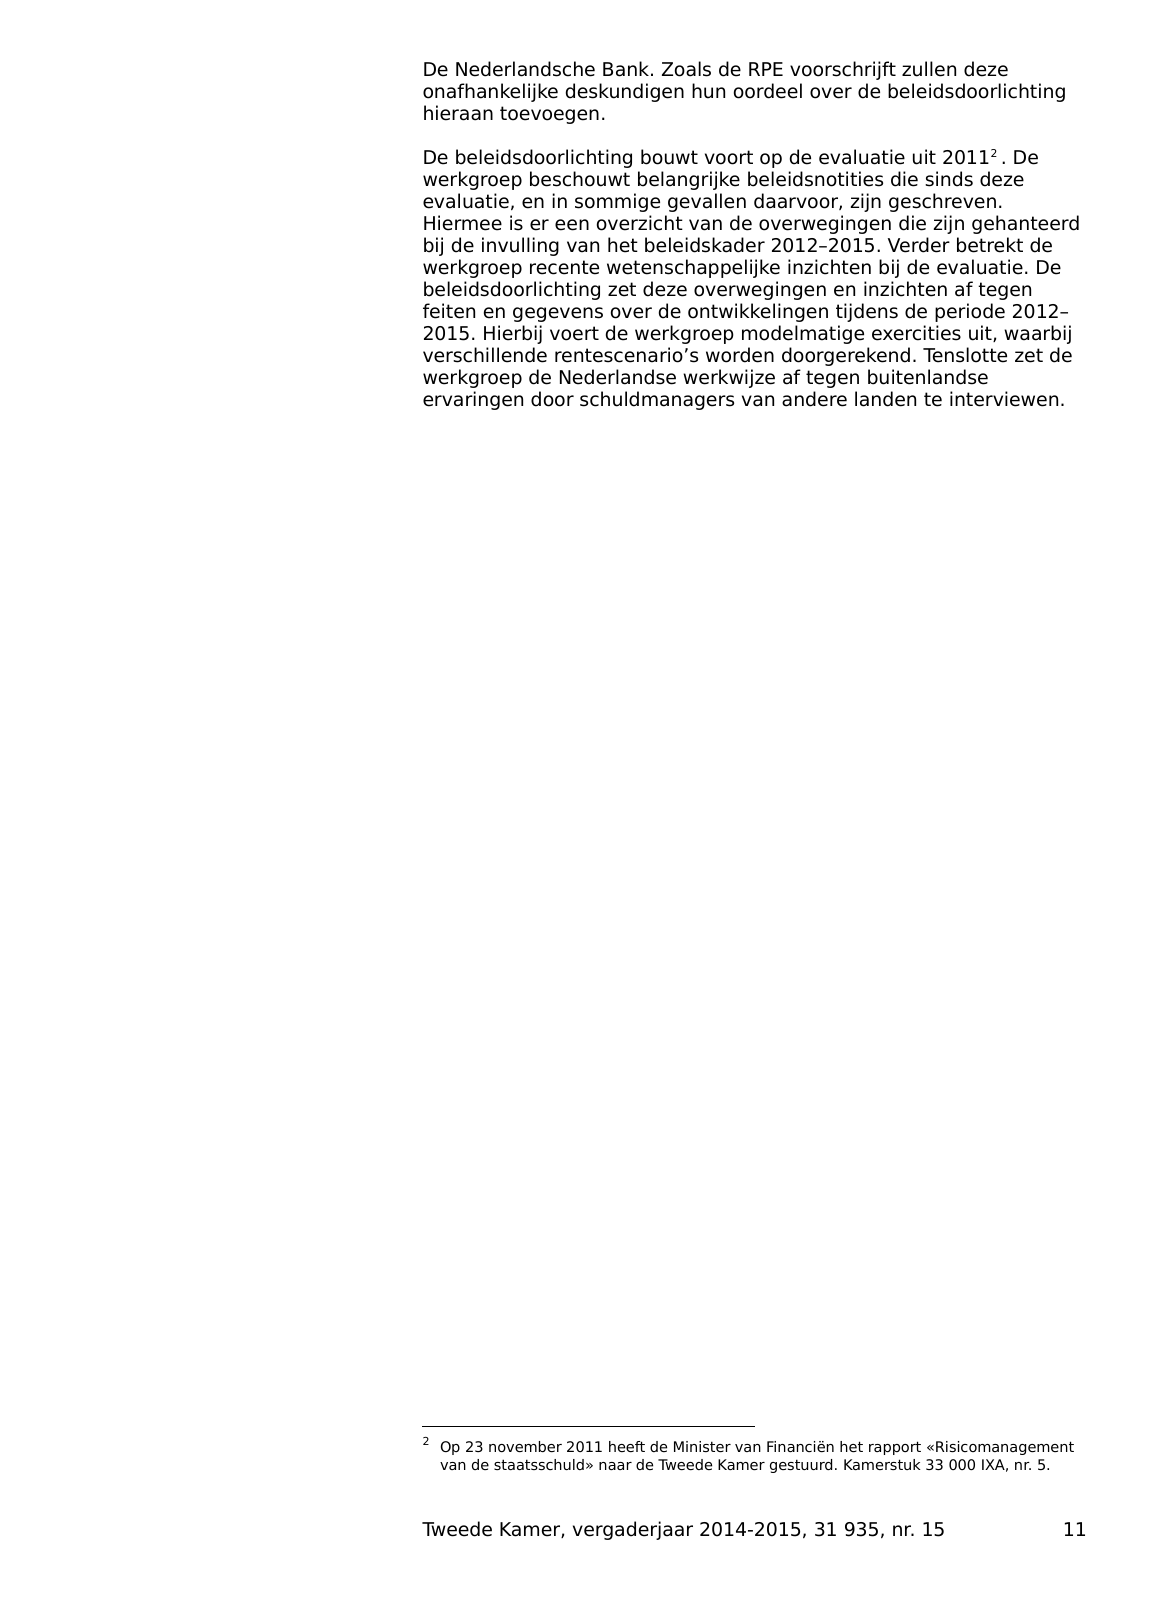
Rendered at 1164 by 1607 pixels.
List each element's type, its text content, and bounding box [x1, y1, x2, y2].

text De beleidsdoorlichting bouwt voort op de evaluatie uit 2011. De werkgroep beschouwt belangrijke beleidsnotities die sinds deze evaluatie, en in sommige gevallen daarvoor, zijn geschreven. Hiermee is er een overzicht van de overwegingen die zijn gehanteerd bij de invulling van het beleidskader 2012–2015. Verder betrekt de werkgroep recente wetenschappelijke inzichten bij de evaluatie. De beleidsdoorlichting zet deze overwegingen en inzichten af tegen feiten en gegevens over de ontwikkelingen tijdens de periode 2012–2015. Hierbij voert de werkgroep modelmatige exercities uit, waarbij verschillende rentescenario’s worden doorgerekend. Tenslotte zet de werkgroep de Nederlandse werkwijze af tegen buitenlandse ervaringen door schuldmanagers van andere landen te interviewen. [422, 147, 1087, 411]
text De Nederlandsche Bank. Zoals de RPE voorschrijft zullen deze onafhankelijke deskundigen hun oordeel over de beleidsdoorlichting hieraan toevoegen. [422, 59, 1087, 125]
text Op 23 november 2011 heeft de Minister van Financiën het rapport «Risicomanagement van de staatsschuld» naar de Tweede Kamer gestuurd. Kamerstuk 33 000 IXA, nr. 5. [422, 1435, 1087, 1474]
